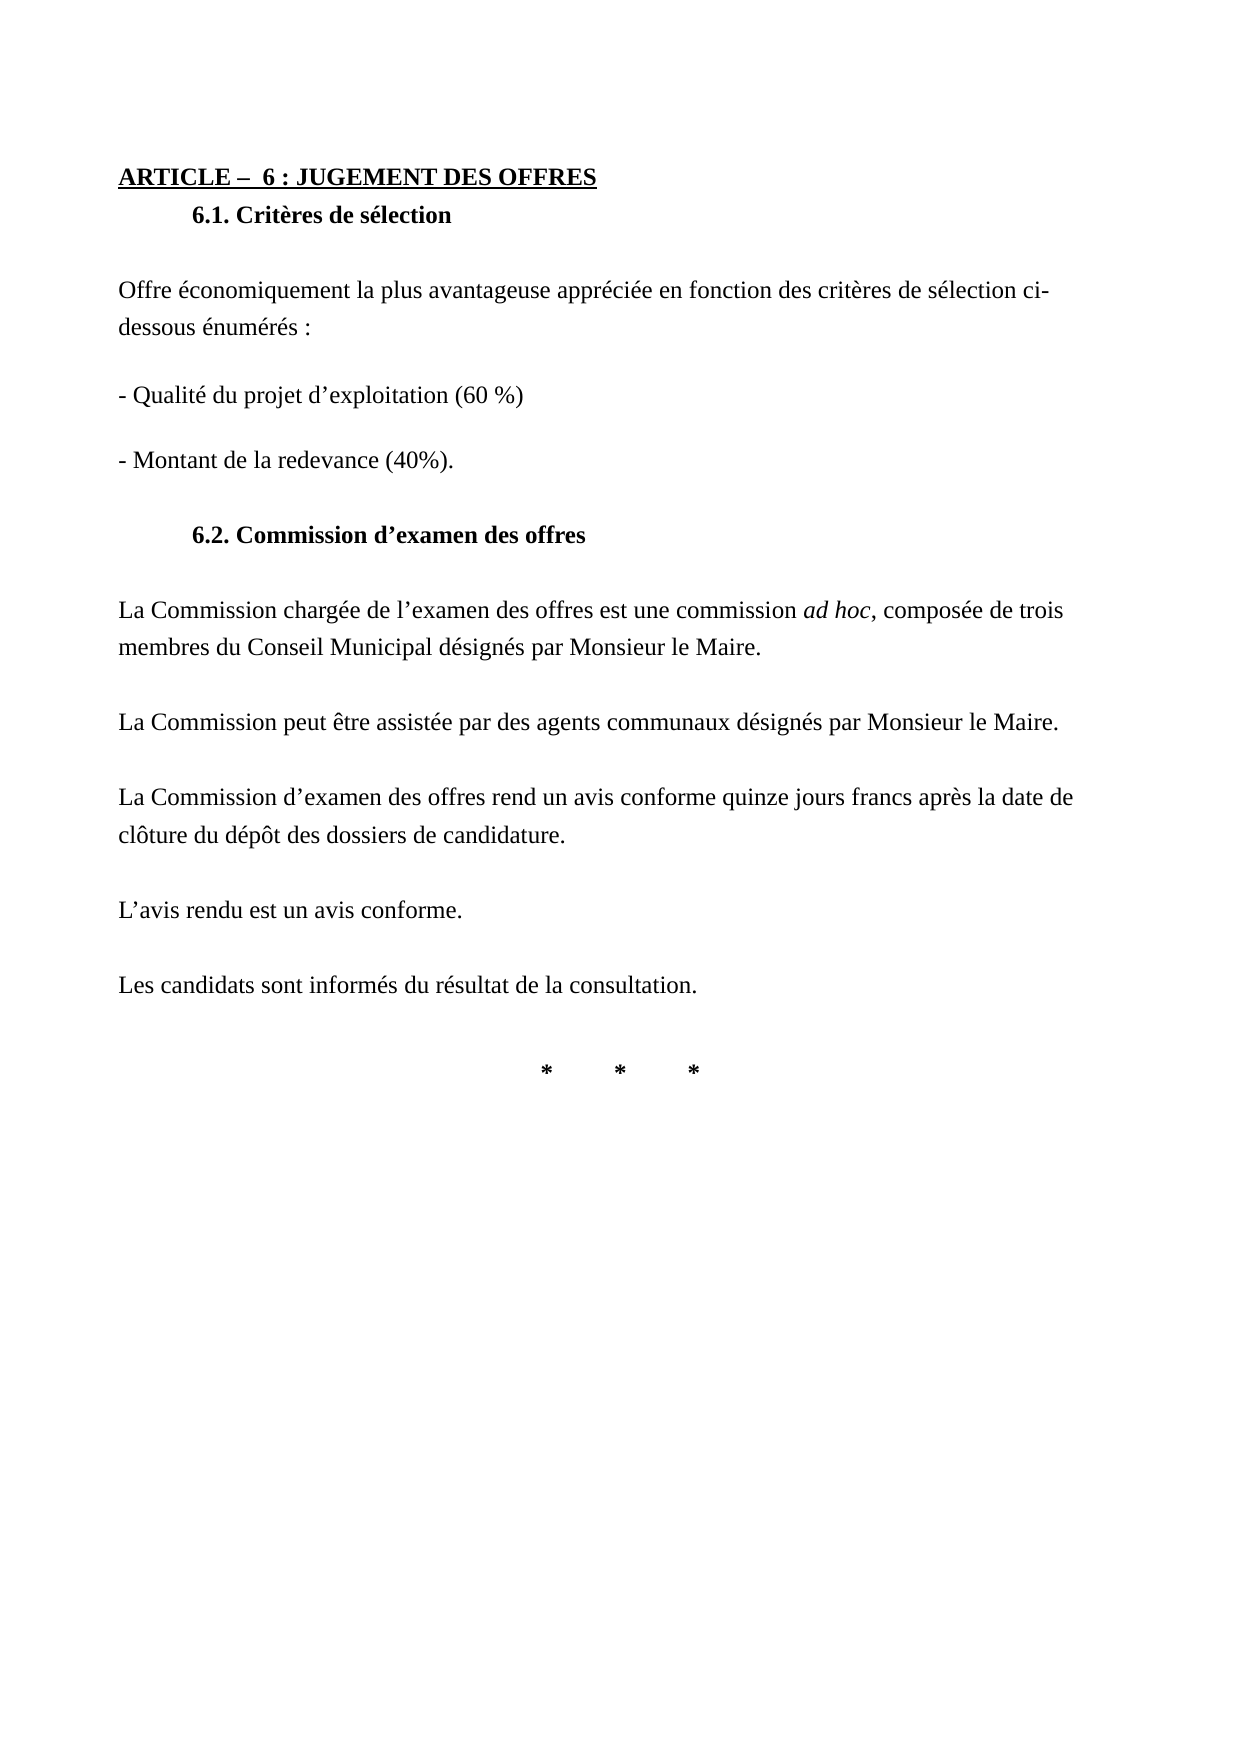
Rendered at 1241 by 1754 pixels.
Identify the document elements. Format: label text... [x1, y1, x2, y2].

subtitle - Qualité du projet d’exploitation (60 %) [118, 381, 1122, 409]
text ARTICLE – 6 : JUGEMENT DES OFFRES [118, 156, 1122, 193]
text Les candidats sont informés du résultat de la consultation. [118, 963, 1122, 1001]
text La Commission chargée de l’examen des offres est une commission ad hoc, composée de trois membres du Conseil Municipal désignés par Monsieur le Maire. [118, 588, 1122, 663]
text 6.1. Critères de sélection [118, 193, 1122, 231]
text * * * [118, 1058, 1122, 1087]
text L’avis rendu est un avis conforme. [118, 888, 1122, 926]
text - Montant de la redevance (40%). [118, 438, 1122, 476]
text La Commission peut être assistée par des agents communaux désignés par Monsieur le Maire. [118, 701, 1122, 738]
text La Commission d’examen des offres rend un avis conforme quinze jours francs après la date de clôture du dépôt des dossiers de candidature. [118, 776, 1122, 851]
text Offre économiquement la plus avantageuse appréciée en fonction des critères de sélection ci-dessous énumérés : [118, 268, 1122, 343]
text 6.2. Commission d’examen des offres [118, 513, 1122, 551]
